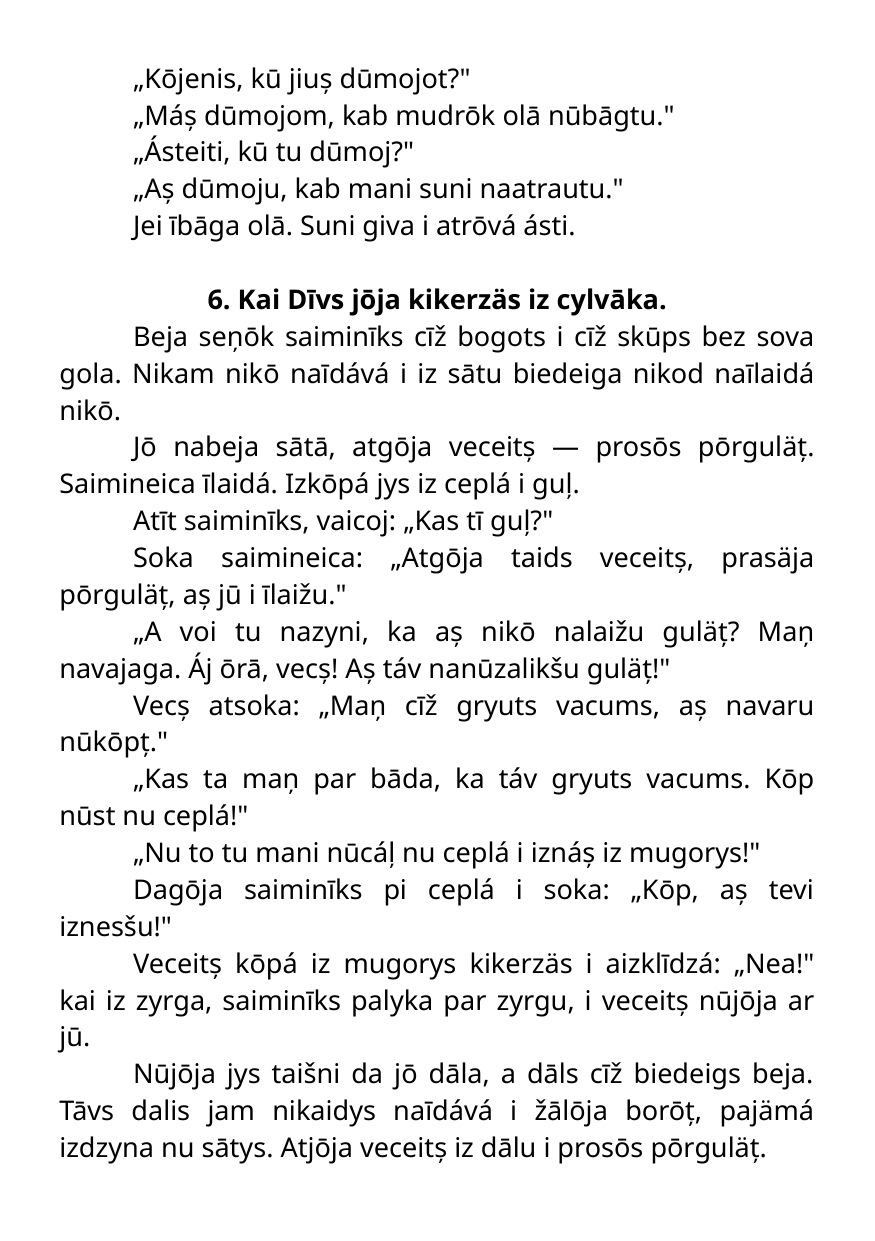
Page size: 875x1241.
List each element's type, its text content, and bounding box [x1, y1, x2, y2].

text „A voi tu nazyni, ka aș nikō nalaižu guläț? Maņ navajaga. Áj ōrā, vecș! Aș táv nanūzalikšu guläț!" [59, 612, 815, 686]
text Vecș atsoka: „Maņ cīž gryuts vacums, aș navaru nūkōpț." [59, 686, 815, 760]
text 6. Kai Dīvs jōja kikerzäs iz cylvāka. [59, 280, 815, 317]
text „Ásteiti, kū tu dūmoj?" [59, 133, 815, 170]
text „Aș dūmoju, kab mani suni naatrautu." [59, 170, 815, 207]
text „Máș dūmojom, kab mudrōk olā nūbāgtu." [59, 96, 815, 133]
text Jei ībāga olā. Suni giva i atrōvá ásti. [59, 207, 815, 243]
text Beja seņōk saiminīks cīž bogots i cīž skūps bez sova gola. Nikam nikō naīdává i iz sātu biedeiga nikod naīlaidá nikō. [59, 317, 815, 428]
text „Kas ta maņ par bāda, ka táv gryuts vacums. Kōp nūst nu ceplá!" [59, 760, 815, 833]
text „Kōjenis, kū jiuș dūmojot?" [59, 59, 815, 96]
text Dagōja saiminīks pi ceplá i soka: „Kōp, aș tevi iznesšu!" [59, 870, 815, 944]
text Nūjōja jys taišni da jō dāla, a dāls cīž biedeigs beja. Tāvs dalis jam nikaidys naīdává i žālōja borōț, pajämá izdzyna nu sātys. Atjōja veceitș iz dālu i prosōs pōrguläț. [59, 1055, 815, 1165]
text Soka saimineica: „Atgōja taids veceitș, prasäja pōrguläț, aș jū i īlaižu." [59, 538, 815, 612]
text Atīt saiminīks, vaicoj: „Kas tī guļ?" [59, 502, 815, 538]
text Veceitș kōpá iz mugorys kikerzäs i aizklīdzá: „Nea!" kai iz zyrga, saiminīks palyka par zyrgu, i veceitș nūjōja ar jū. [59, 944, 815, 1055]
text „Nu to tu mani nūcáļ nu ceplá i iznáș iz mugorys!" [59, 833, 815, 870]
text Jō nabeja sātā, atgōja veceitș — prosōs pōrguläț. Saimineica īlaidá. Izkōpá jys iz ceplá i guļ. [59, 428, 815, 502]
